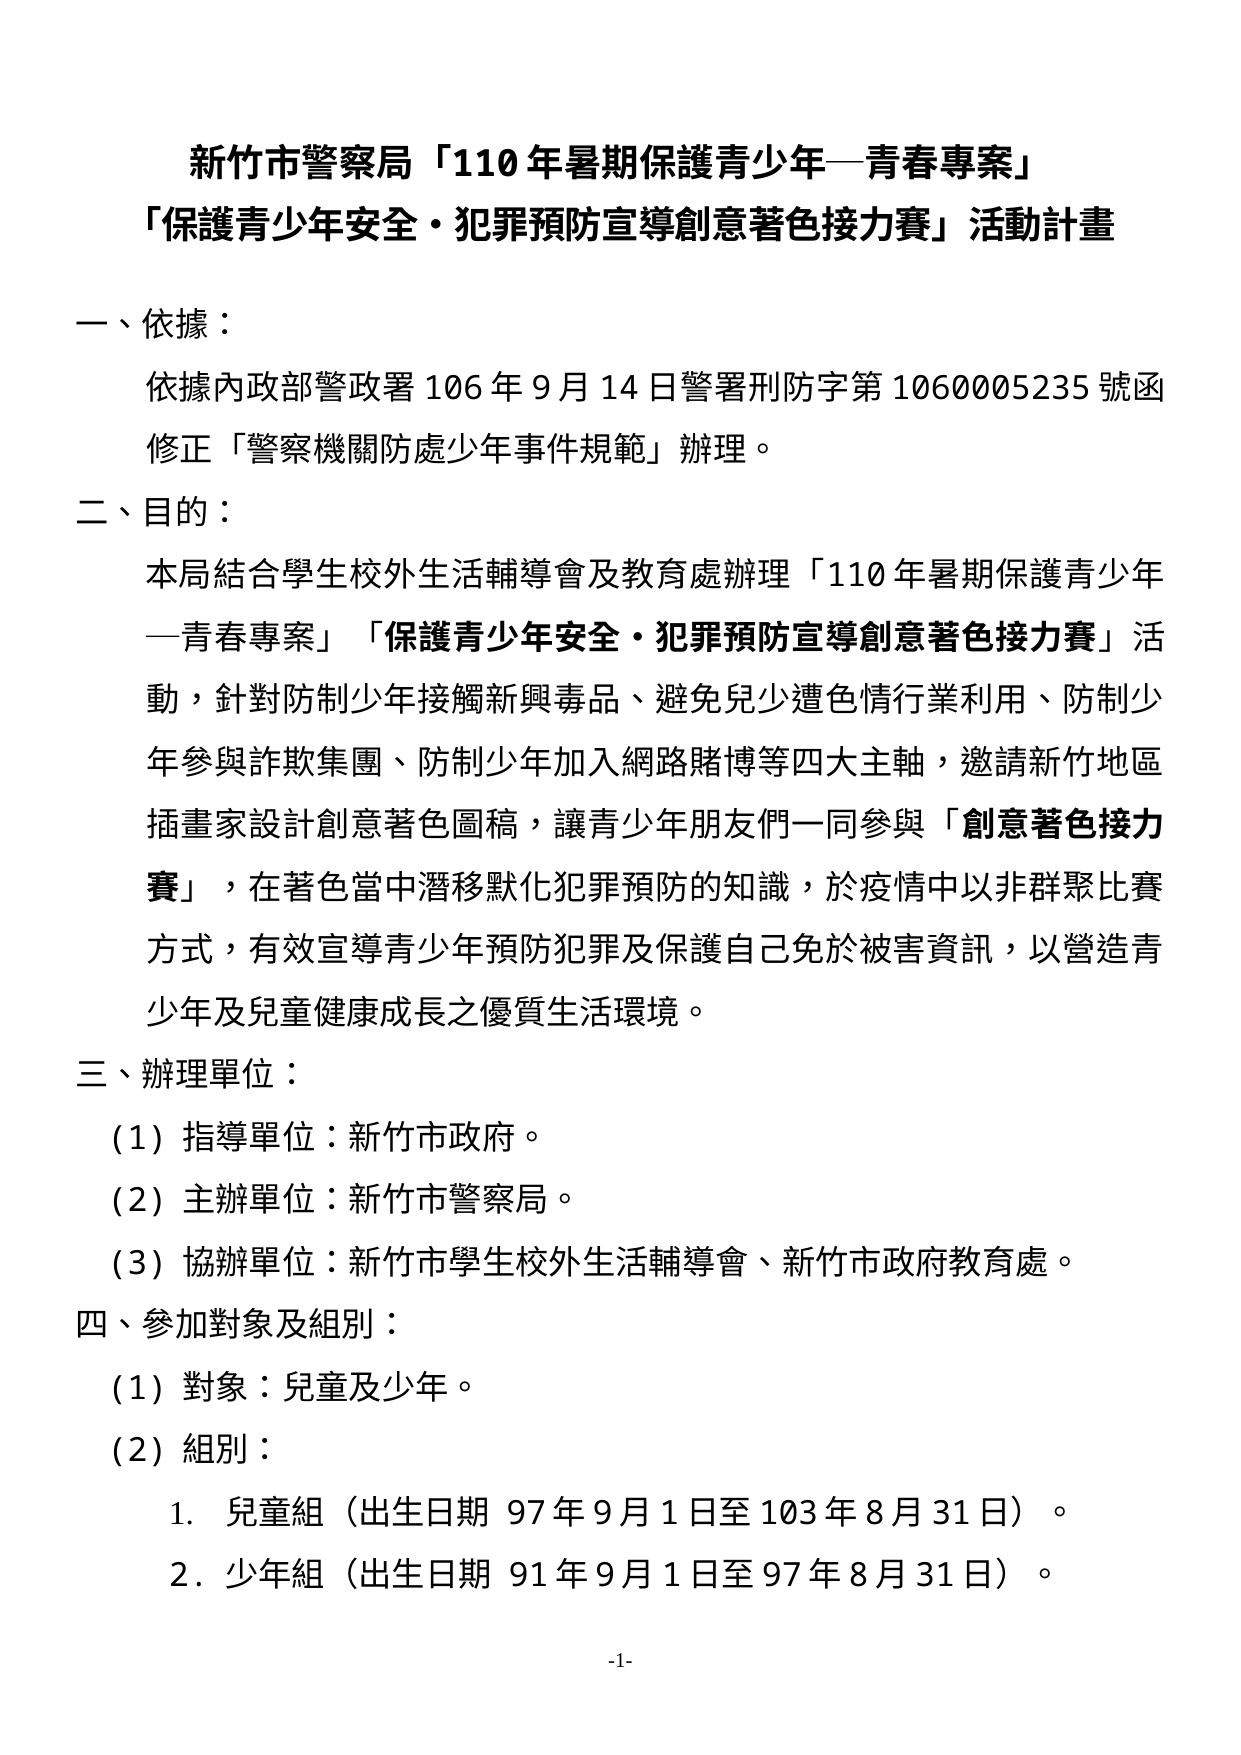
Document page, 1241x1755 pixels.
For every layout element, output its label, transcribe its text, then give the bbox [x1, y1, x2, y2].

text 新竹市警察局「110年暑期保護青少年─青春專案」 [75, 118, 1165, 181]
text 本局結合學生校外生活輔導會及教育處辦理「110年暑期保護青少年─青春專案」「保護青少年安全‧犯罪預防宣導創意著色接力賽」活動，針對防制少年接觸新興毒品、避免兒少遭色情行業利用、防制少年參與詐欺集團、防制少年加入網路賭博等四大主軸，邀請新竹地區插畫家設計創意著色圖稿，讓青少年朋友們一同參與「創意著色接力賽」，在著色當中潛移默化犯罪預防的知識，於疫情中以非群聚比賽方式，有效宣導青少年預防犯罪及保護自己免於被害資訊，以營造青少年及兒童健康成長之優質生活環境。 [145, 531, 1165, 1031]
list 協辦單位：新竹市學生校外生活輔導會、新竹市政府教育處。 [107, 1218, 1165, 1281]
text 一、依據： [75, 281, 1165, 343]
list 兒童組（出生日期 97年9月1日至103年8月31日）。 [169, 1468, 1165, 1531]
text 「保護青少年安全‧犯罪預防宣導創意著色接力賽」活動計畫 [75, 181, 1165, 243]
list 組別： [107, 1406, 1165, 1468]
text 二、目的： [75, 468, 1165, 531]
list 主辦單位：新竹市警察局。 [107, 1156, 1165, 1218]
text 依據內政部警政署106年9月14日警署刑防字第1060005235號函修正「警察機關防處少年事件規範」辦理。 [145, 343, 1165, 468]
list 對象：兒童及少年。 [107, 1343, 1165, 1406]
text 四、參加對象及組別： [75, 1281, 1165, 1343]
list 少年組（出生日期 91年9月1日至97年8月31日）。 [169, 1531, 1165, 1593]
list 指導單位：新竹市政府。 [107, 1093, 1165, 1156]
text 三、辦理單位： [75, 1031, 1165, 1093]
